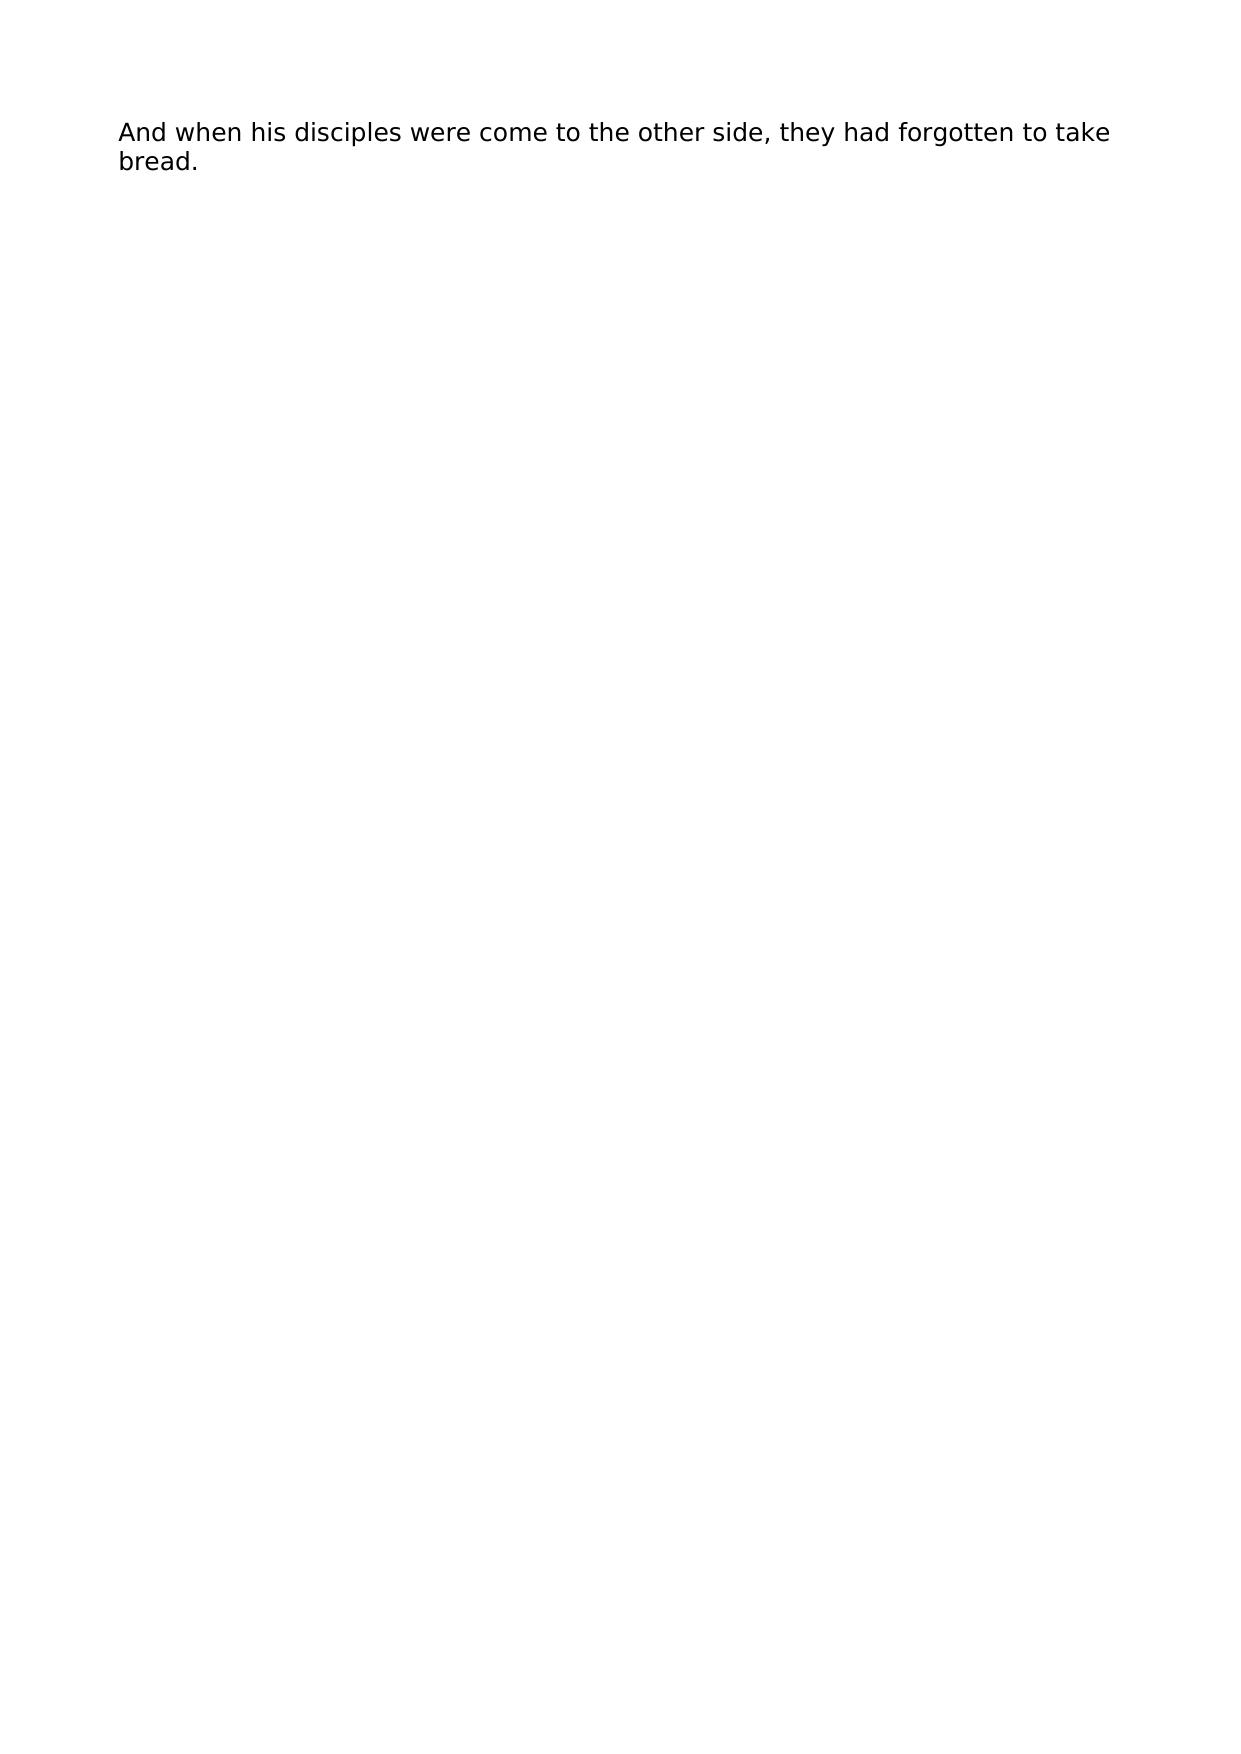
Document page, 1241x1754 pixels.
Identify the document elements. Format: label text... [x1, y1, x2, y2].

text And when his disciples were come to the other side, they had forgotten to take bread. [118, 118, 1122, 176]
